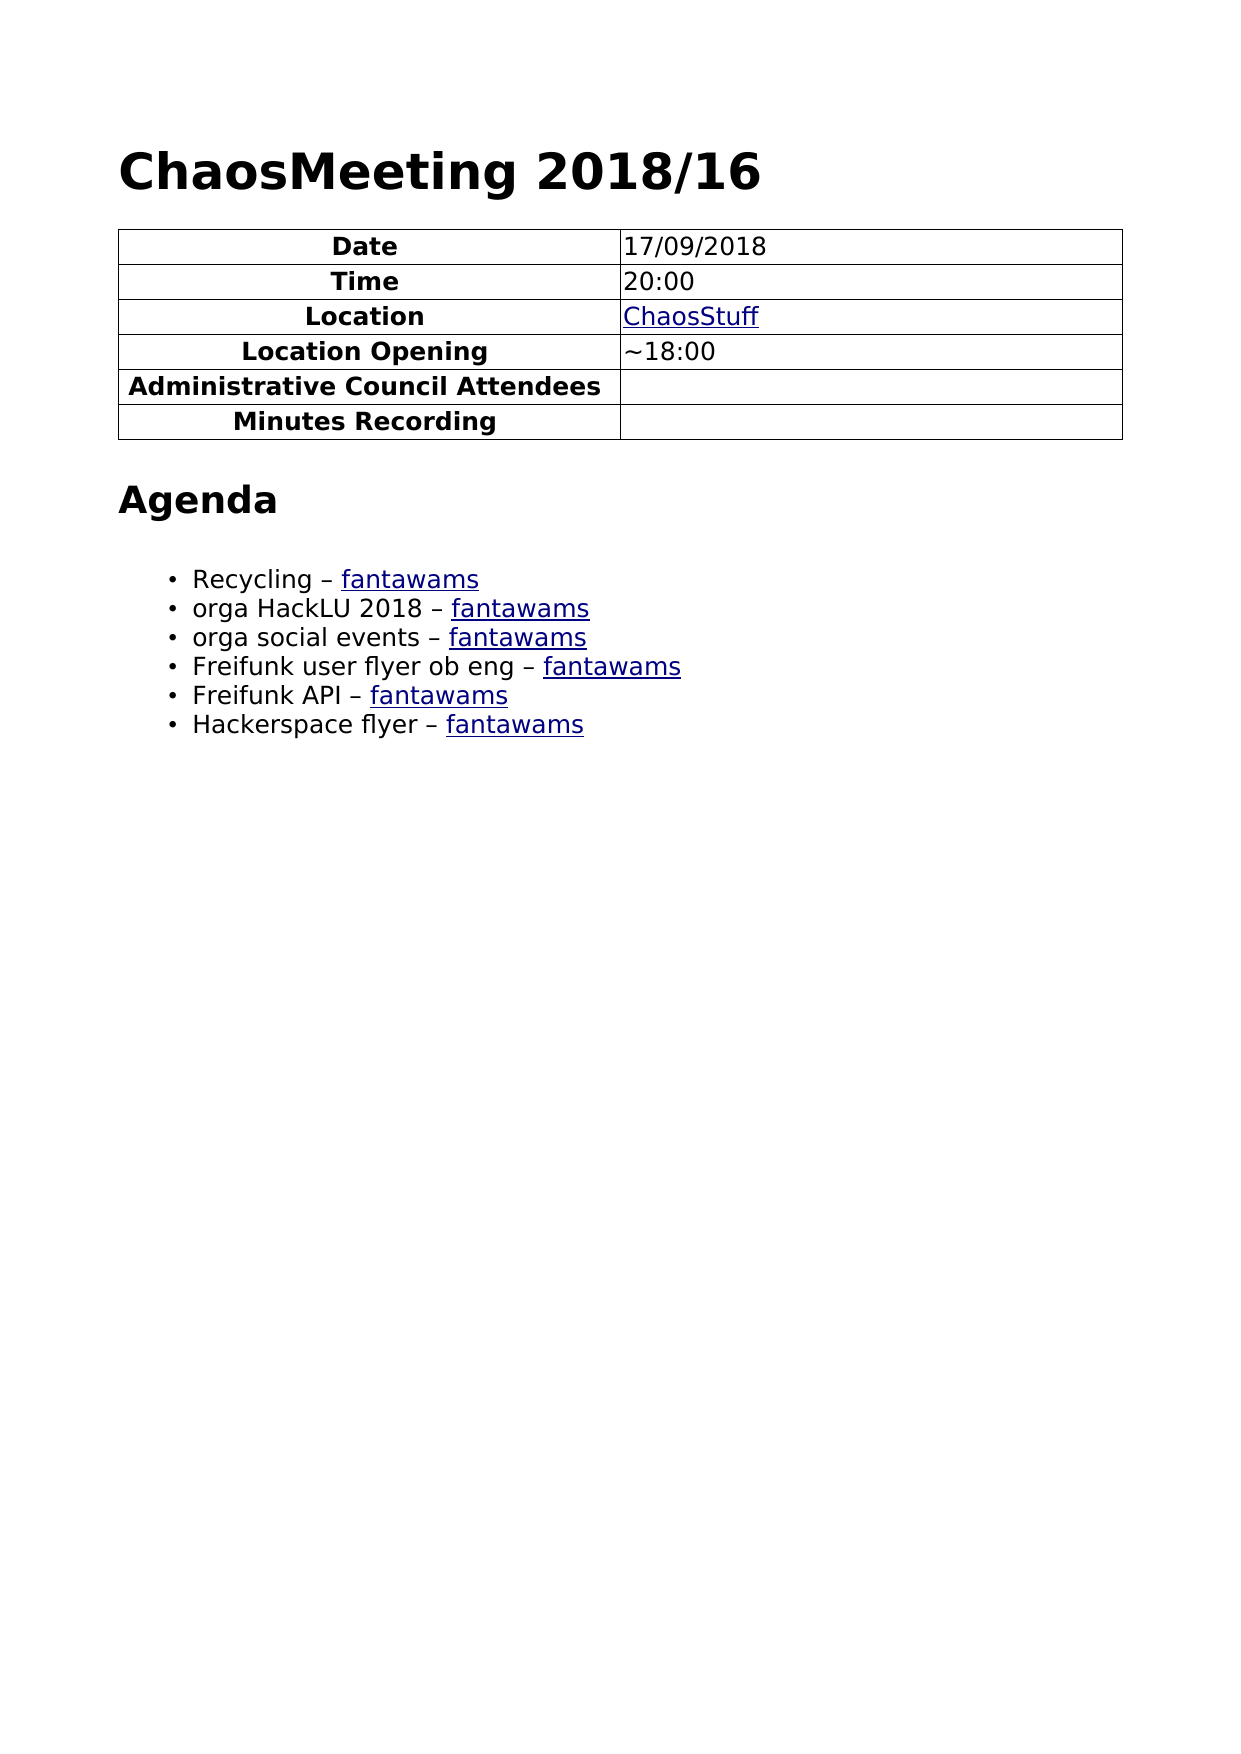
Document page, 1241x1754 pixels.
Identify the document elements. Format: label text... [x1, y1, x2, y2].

list orga HackLU 2018 – fantawams [177, 594, 1122, 623]
subtitle ChaosMeeting 2018/16 [118, 143, 1122, 201]
table_cell Time [119, 265, 620, 299]
table_cell [621, 405, 1122, 439]
list Recycling – fantawams [177, 565, 1122, 594]
list orga social events – fantawams [177, 623, 1122, 652]
table_cell Administrative Council Attendees [119, 370, 620, 404]
list Hackerspace flyer – fantawams [177, 711, 1122, 740]
table_cell Minutes Recording [119, 405, 620, 439]
table_cell 20:00 [621, 265, 1122, 299]
table_header 17/09/2018 [621, 230, 1122, 264]
table_cell Location [119, 300, 620, 334]
table_cell ChaosStuff [621, 300, 1122, 334]
list Freifunk user flyer ob eng – fantawams [177, 652, 1122, 681]
list Freifunk API – fantawams [177, 681, 1122, 711]
table_cell [621, 370, 1122, 404]
subtitle Agenda [118, 479, 1122, 523]
table_cell ~18:00 [621, 335, 1122, 369]
table_cell Location Opening [119, 335, 620, 369]
table_header Date [119, 230, 620, 264]
